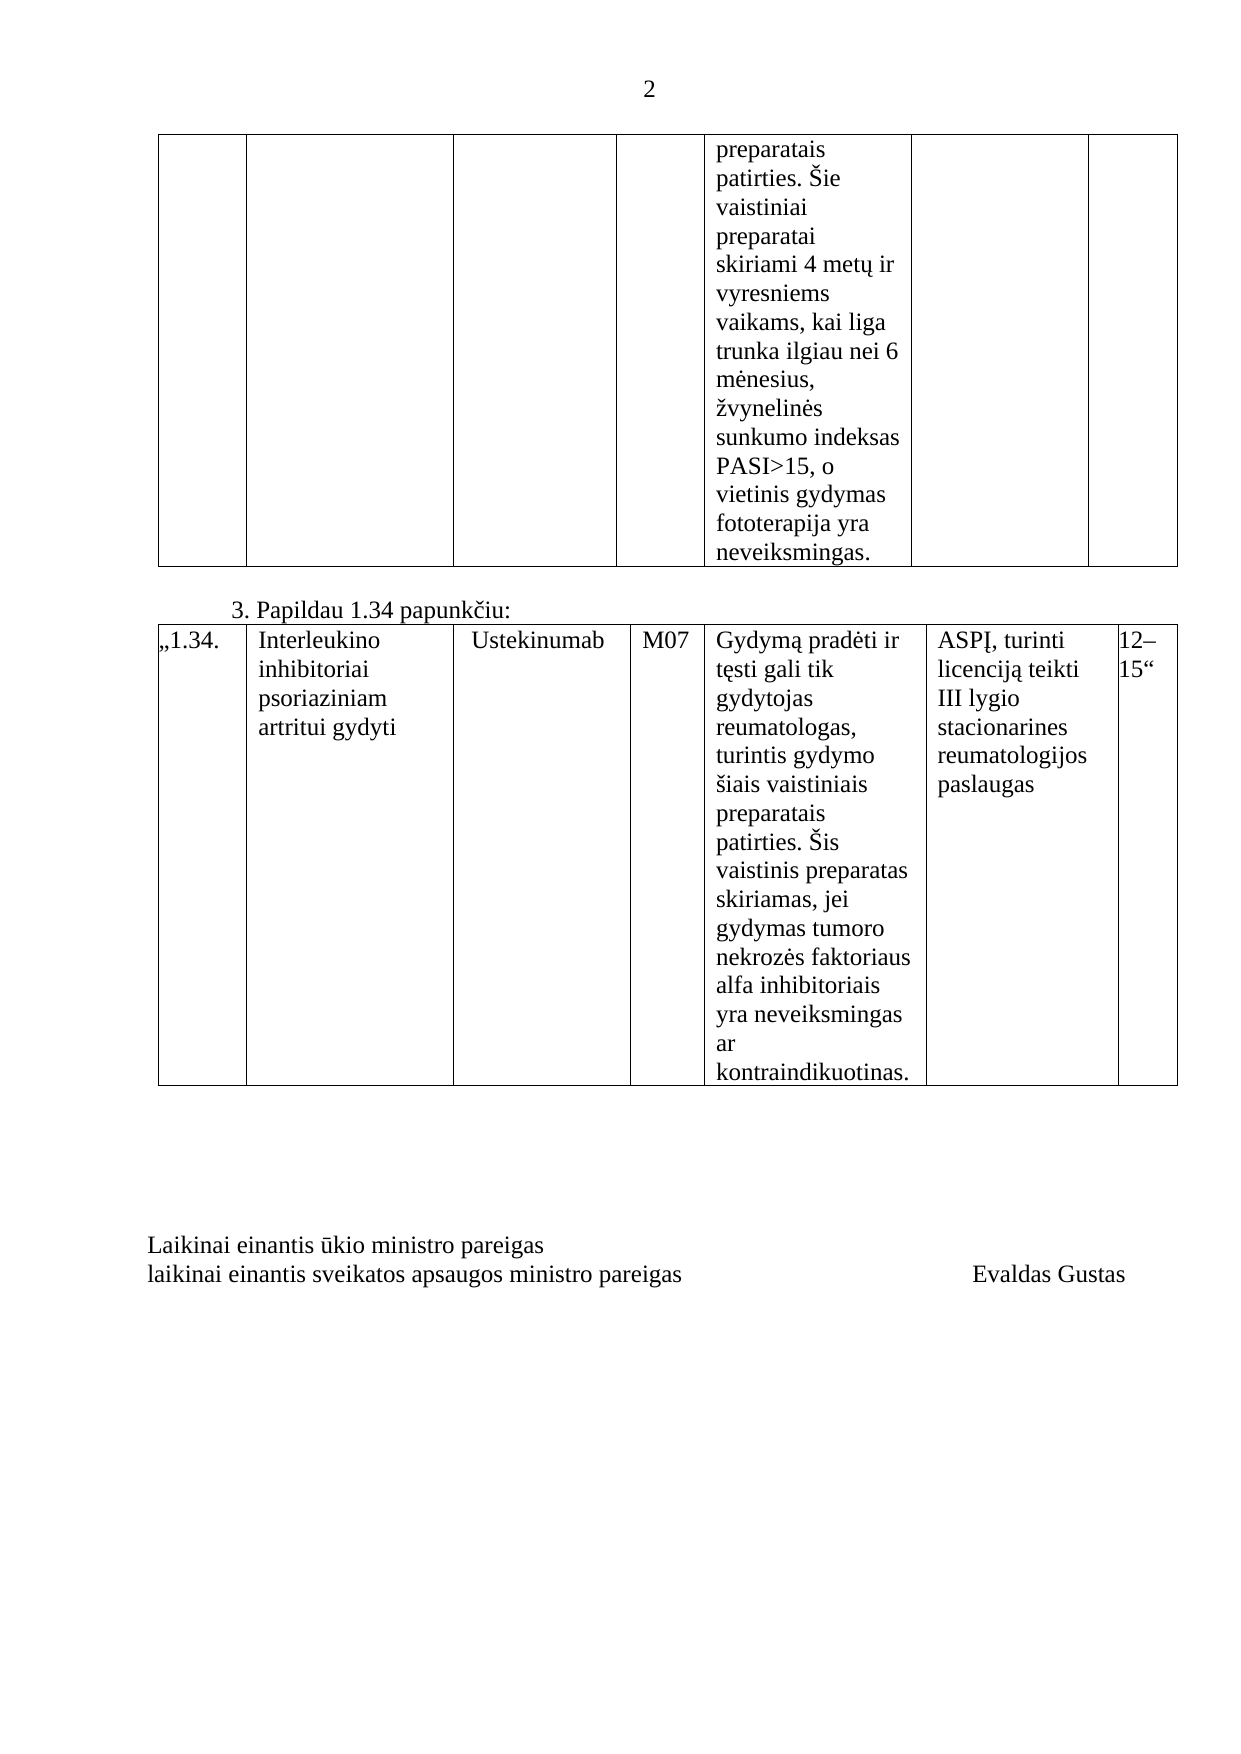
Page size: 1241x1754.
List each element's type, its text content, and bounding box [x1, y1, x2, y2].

table_header ASPĮ, turinti licenciją teikti III lygio stacionarines reumatologijos paslaugas [927, 625, 1118, 1085]
text Laikinai einantis ūkio ministro pareigas [147, 1230, 1152, 1259]
table_header preparatais patirties. Šie vaistiniai preparatai skiriami 4 metų ir vyresniems vaikams, kai liga trunka ilgiau nei 6 mėnesius, žvynelinės sunkumo indeksas PASI>15, o vietinis gydymas fototerapija yra neveiksmingas. [705, 135, 911, 566]
table_header „1.34. [159, 625, 246, 1085]
table_header [159, 135, 246, 566]
table_header [454, 135, 616, 566]
table_header [912, 135, 1088, 566]
text 3. Papildau 1.34 papunkčiu: [147, 596, 1152, 624]
table_header 12– 15“ [1119, 625, 1177, 1085]
table_header [617, 135, 704, 566]
table_header M07 [631, 625, 704, 1085]
table_header [1089, 135, 1177, 566]
table_header Interleukino inhibitoriai psoriaziniam artritui gydyti [247, 625, 453, 1085]
table_header Ustekinumab [454, 625, 630, 1085]
table_header [247, 135, 453, 566]
table_header Gydymą pradėti ir tęsti gali tik gydytojas reumatologas, turintis gydymo šiais vaistiniais preparatais patirties. Šis vaistinis preparatas skiriamas, jei gydymas tumoro nekrozės faktoriaus alfa inhibitoriais yra neveiksmingas ar kontraindikuotinas. [705, 625, 926, 1085]
text laikinai einantis sveikatos apsaugos ministro pareigas Evaldas Gustas [147, 1259, 1152, 1288]
